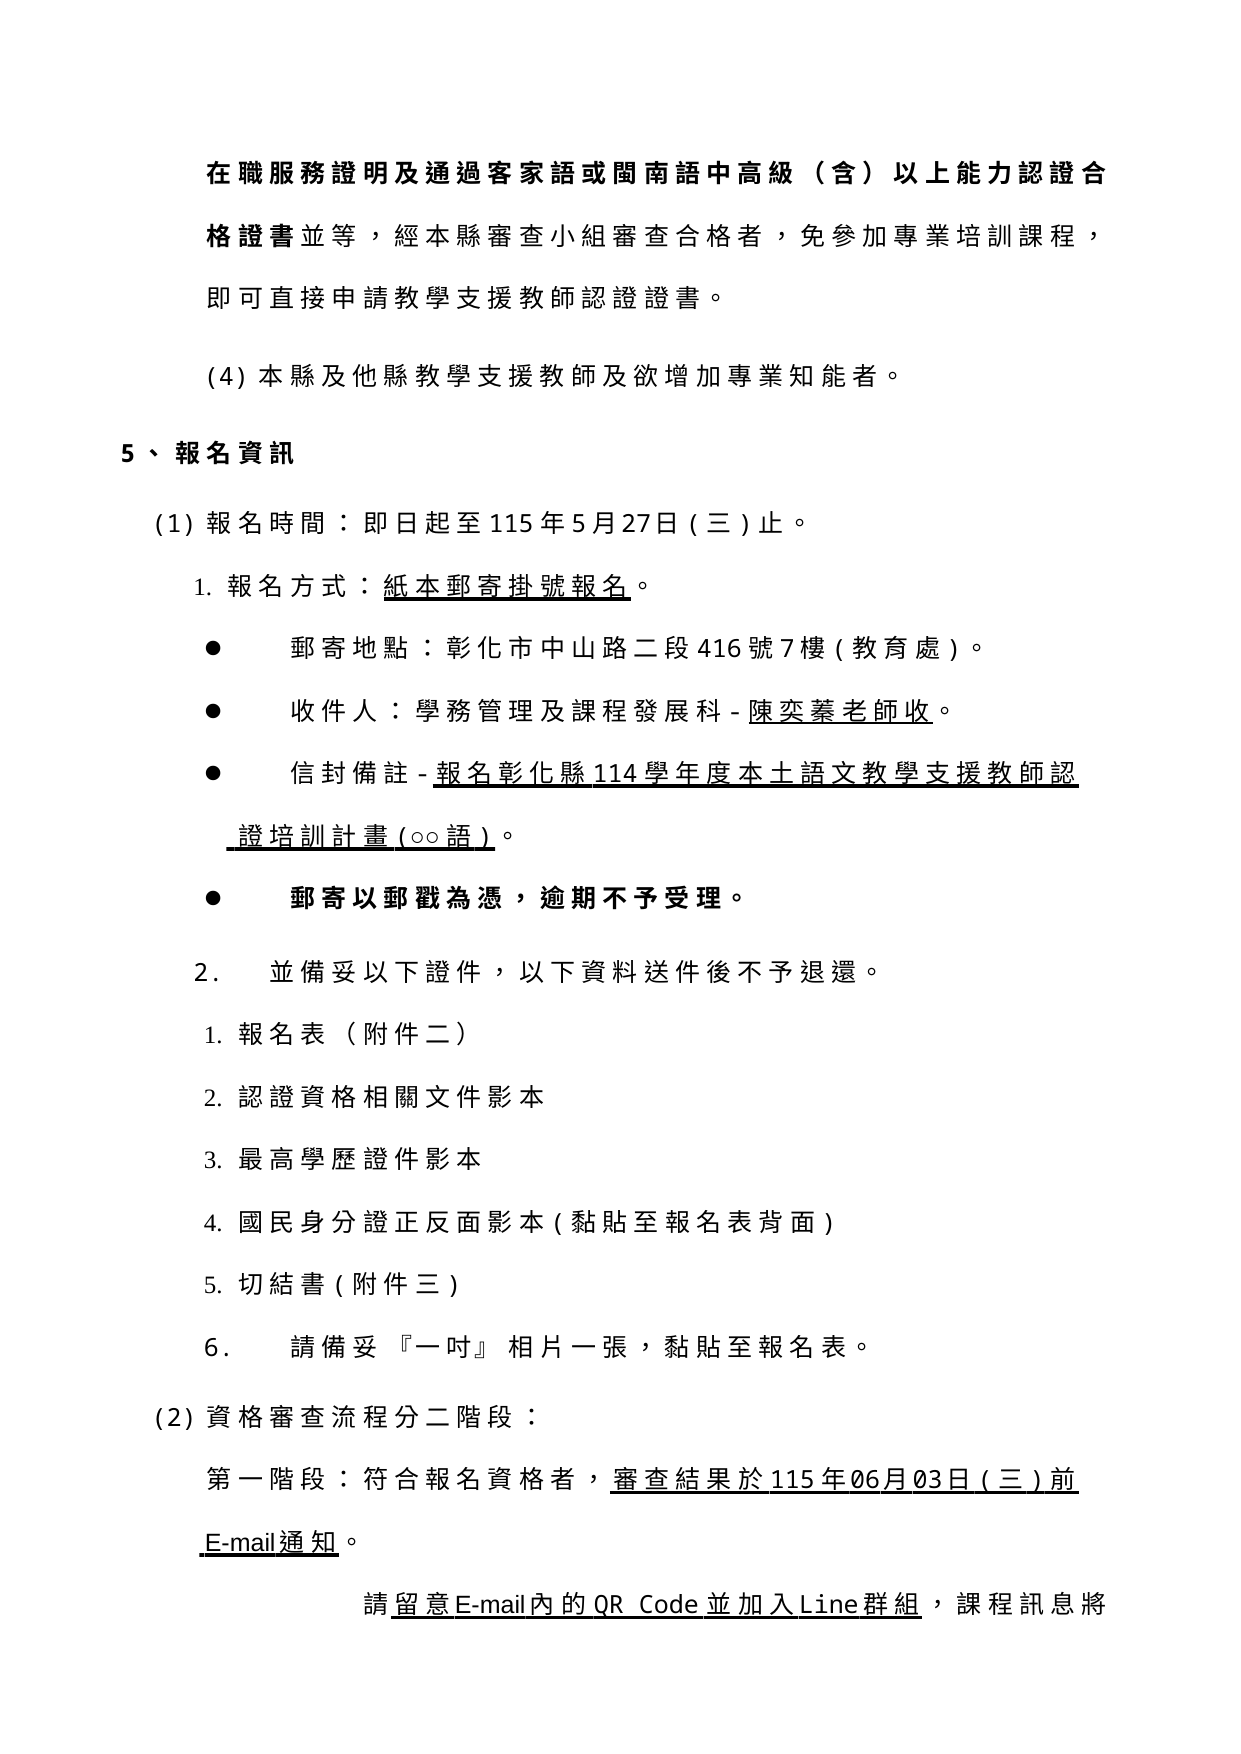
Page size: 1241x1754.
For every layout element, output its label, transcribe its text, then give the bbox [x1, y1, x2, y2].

list 郵寄以郵戳為憑，逾期不予受理。 [197, 855, 1095, 917]
list 報名方式：紙本郵寄掛號報名。 [185, 542, 1095, 605]
list 收件人：學務管理及課程發展科-陳奕蓁老師收。 [197, 667, 1095, 730]
list 信封備註-報名彰化縣114學年度本土語文教學支援教師認證培訓計畫(○○語)。 [197, 730, 1095, 855]
list 並備妥以下證件，以下資料送件後不予退還。 [185, 929, 1095, 991]
list 郵寄地點：彰化市中山路二段416號7樓(教育處)。 [197, 605, 1095, 667]
list 請備妥『一吋』相片一張，黏貼至報名表。 [197, 1304, 1108, 1366]
list 報名時間：即日起至115年5月27日(三)止。 [150, 480, 1120, 542]
list 國民身分證正反面影本(黏貼至報名表背面) [197, 1179, 1108, 1241]
list 認證資格相關文件影本 [197, 1054, 1108, 1116]
list 報名資訊 [120, 410, 1120, 472]
list 資格審查流程分二階段： [150, 1374, 1120, 1436]
list 在職服務證明及通過客家語或閩南語中高級（含）以上能力認證合格證書並等，經本縣審查小組審查合格者，免參加專業培訓課程，即可直接申請教學支援教師認證證書。 [199, 130, 1120, 317]
list 報名表（附件二） [197, 991, 1108, 1054]
text 第一階段：符合報名資格者，審查結果於115年06月03日(三)前 E-mail通知。 [199, 1436, 1120, 1561]
text 請留意E-mail內的QR Code並加入Line群組，課程訊息將 [199, 1561, 1120, 1624]
list 切結書(附件三) [197, 1241, 1108, 1304]
list 最高學歷證件影本 [197, 1116, 1108, 1179]
list 本縣及他縣教學支援教師及欲增加專業知能者。 [199, 332, 1120, 395]
